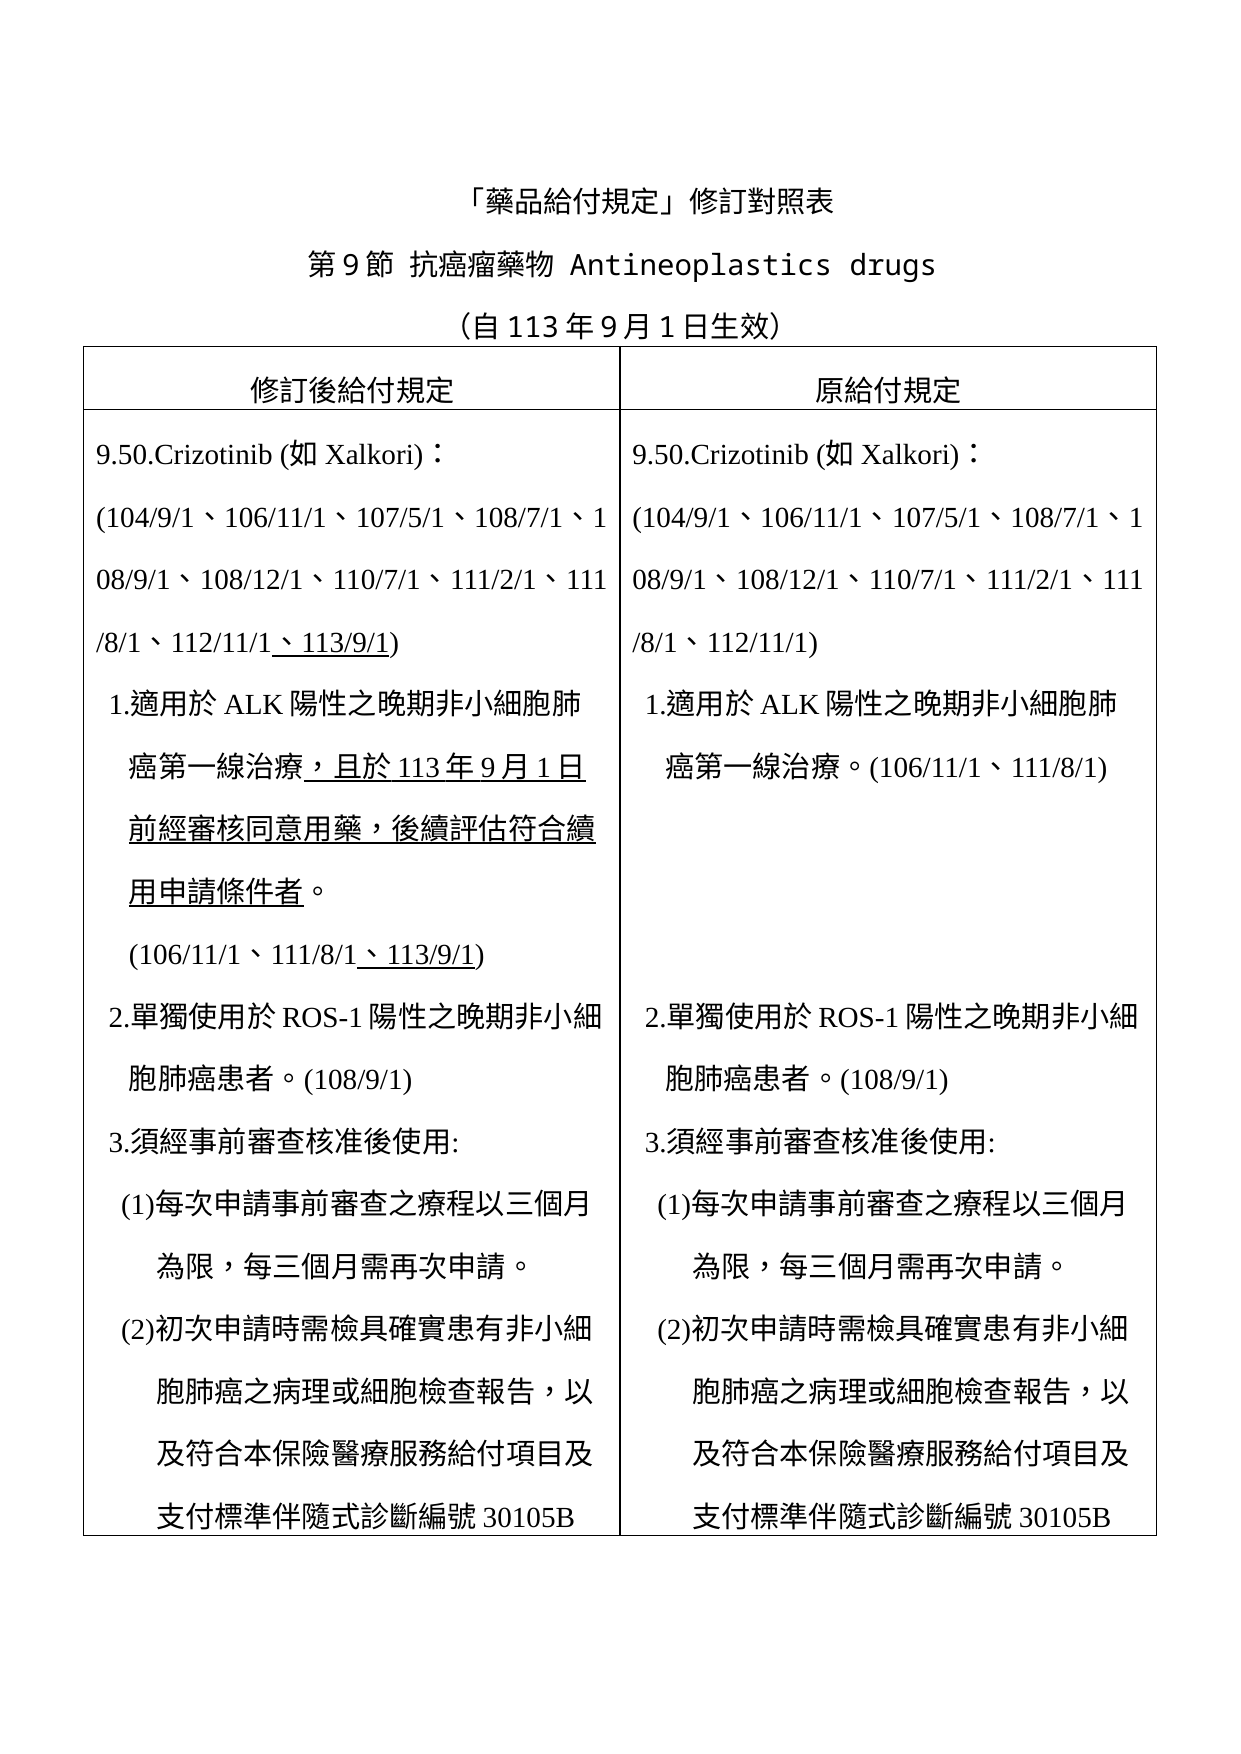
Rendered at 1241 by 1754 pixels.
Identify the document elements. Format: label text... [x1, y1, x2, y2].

table_header 原給付規定 [621, 347, 1156, 409]
text 第9節 抗癌瘤藥物 Antineoplastics drugs [187, 221, 1053, 283]
text 「藥品給付規定」修訂對照表 [237, 158, 1053, 221]
table_cell 9.50.Crizotinib (如Xalkori)：(104/9/1、106/11/1、107/5/1、108/7/1、108/9/1、108/12/1、110/7/1、111/2/1、111/8/1、112/11/1) 1.適用於ALK陽性之晚期非小細胞肺癌第一線治療。(106/11/1、111/8/1) 2.單獨使用於ROS-1陽性之晚期非小細胞肺癌患者。(108/9/1) 3.須經事前審查核准後使用: (1)每次申請事前審查之療程以三個月為限，每三個月需再次申請。 (2)初次申請時需檢具確實患有非小細胞肺癌之病理或細胞檢查報告，以及符合本保險醫療服務給付項目及支付標準伴隨式診斷編號30105B [621, 410, 1156, 1535]
table_cell 9.50.Crizotinib (如Xalkori)：(104/9/1、106/11/1、107/5/1、108/7/1、108/9/1、108/12/1、110/7/1、111/2/1、111/8/1、112/11/1、113/9/1) 1.適用於ALK陽性之晚期非小細胞肺癌第一線治療，且於113年9月1日前經審核同意用藥，後續評估符合續用申請條件者。(106/11/1、111/8/1、113/9/1) 2.單獨使用於ROS-1陽性之晚期非小細胞肺癌患者。(108/9/1) 3.須經事前審查核准後使用: (1)每次申請事前審查之療程以三個月為限，每三個月需再次申請。 (2)初次申請時需檢具確實患有非小細胞肺癌之病理或細胞檢查報告，以及符合本保險醫療服務給付項目及支付標準伴隨式診斷編號30105B [84, 410, 619, 1535]
text （自113年9月1日生效） [187, 283, 1053, 346]
table_header 修訂後給付規定 [84, 347, 619, 409]
